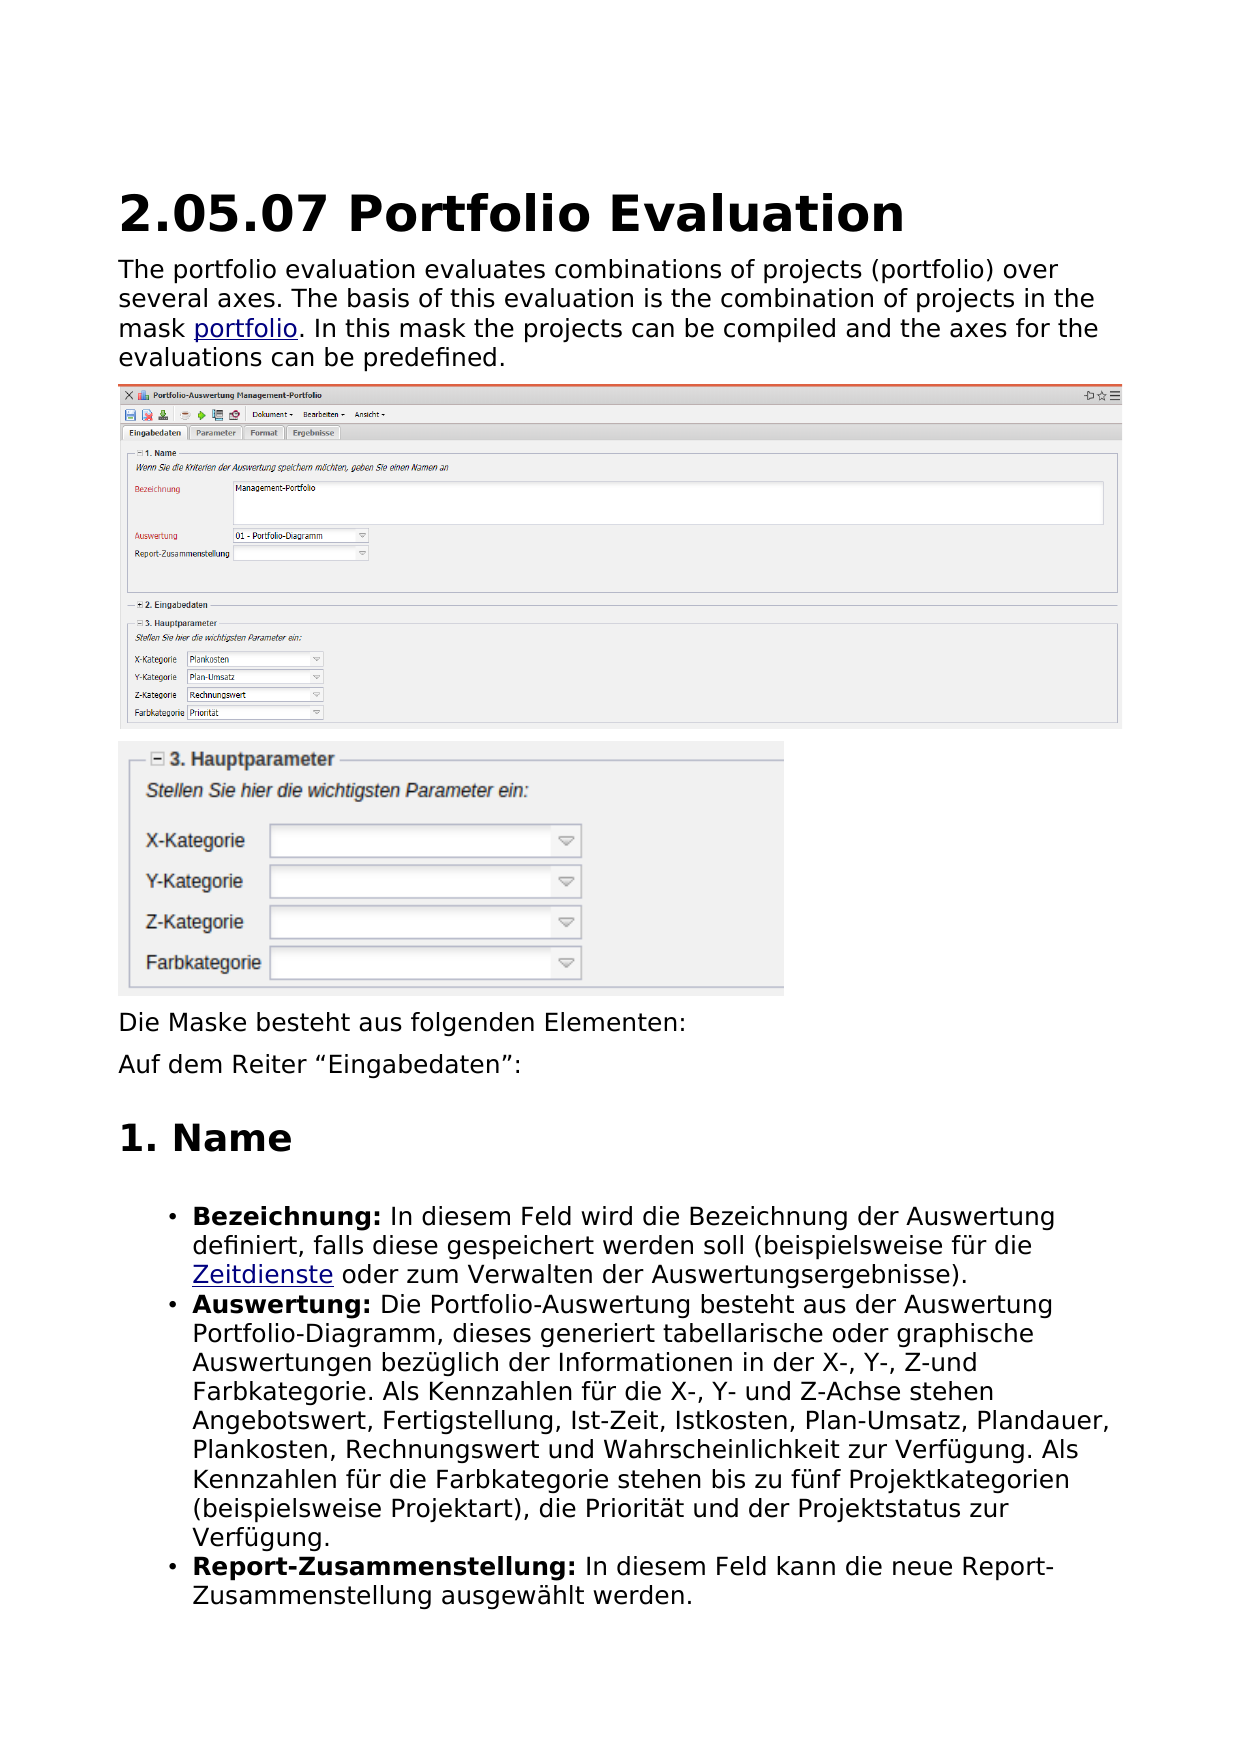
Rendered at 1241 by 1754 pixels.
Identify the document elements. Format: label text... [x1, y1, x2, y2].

list Bezeichnung: In diesem Feld wird die Bezeichnung der Auswertung definiert, falls diese gespeichert werden soll (beispielsweise für die Zeitdienste oder zum Verwalten der Auswertungsergebnisse). [177, 1202, 1122, 1290]
picture [118, 384, 1123, 729]
text Auf dem Reiter “Eingabedaten”: [118, 1050, 1122, 1079]
subtitle 2.05.07 Portfolio Evaluation [118, 185, 1122, 243]
subtitle 1. Name [118, 1117, 1122, 1160]
list Report-Zusammenstellung: In diesem Feld kann die neue Report-Zusammenstellung ausgewählt werden. [177, 1552, 1122, 1611]
text Die Maske besteht aus folgenden Elementen: [118, 1008, 1122, 1037]
text The portfolio evaluation evaluates combinations of projects (portfolio) over several axes. The basis of this evaluation is the combination of projects in the mask portfolio. In this mask the projects can be compiled and the axes for the evaluations can be predefined. [118, 256, 1122, 372]
picture [118, 741, 784, 996]
list Auswertung: Die Portfolio-Auswertung besteht aus der Auswertung Portfolio-Diagramm, dieses generiert tabellarische oder graphische Auswertungen bezüglich der Informationen in der X-, Y-, Z-und Farbkategorie. Als Kennzahlen für die X-, Y- und Z-Achse stehen Angebotswert, Fertigstellung, Ist-Zeit, Istkosten, Plan-Umsatz, Plandauer, Plankosten, Rechnungswert und Wahrscheinlichkeit zur Verfügung. Als Kennzahlen für die Farbkategorie stehen bis zu fünf Projektkategorien (beispielsweise Projektart), die Priorität und der Projektstatus zur Verfügung. [177, 1290, 1122, 1552]
